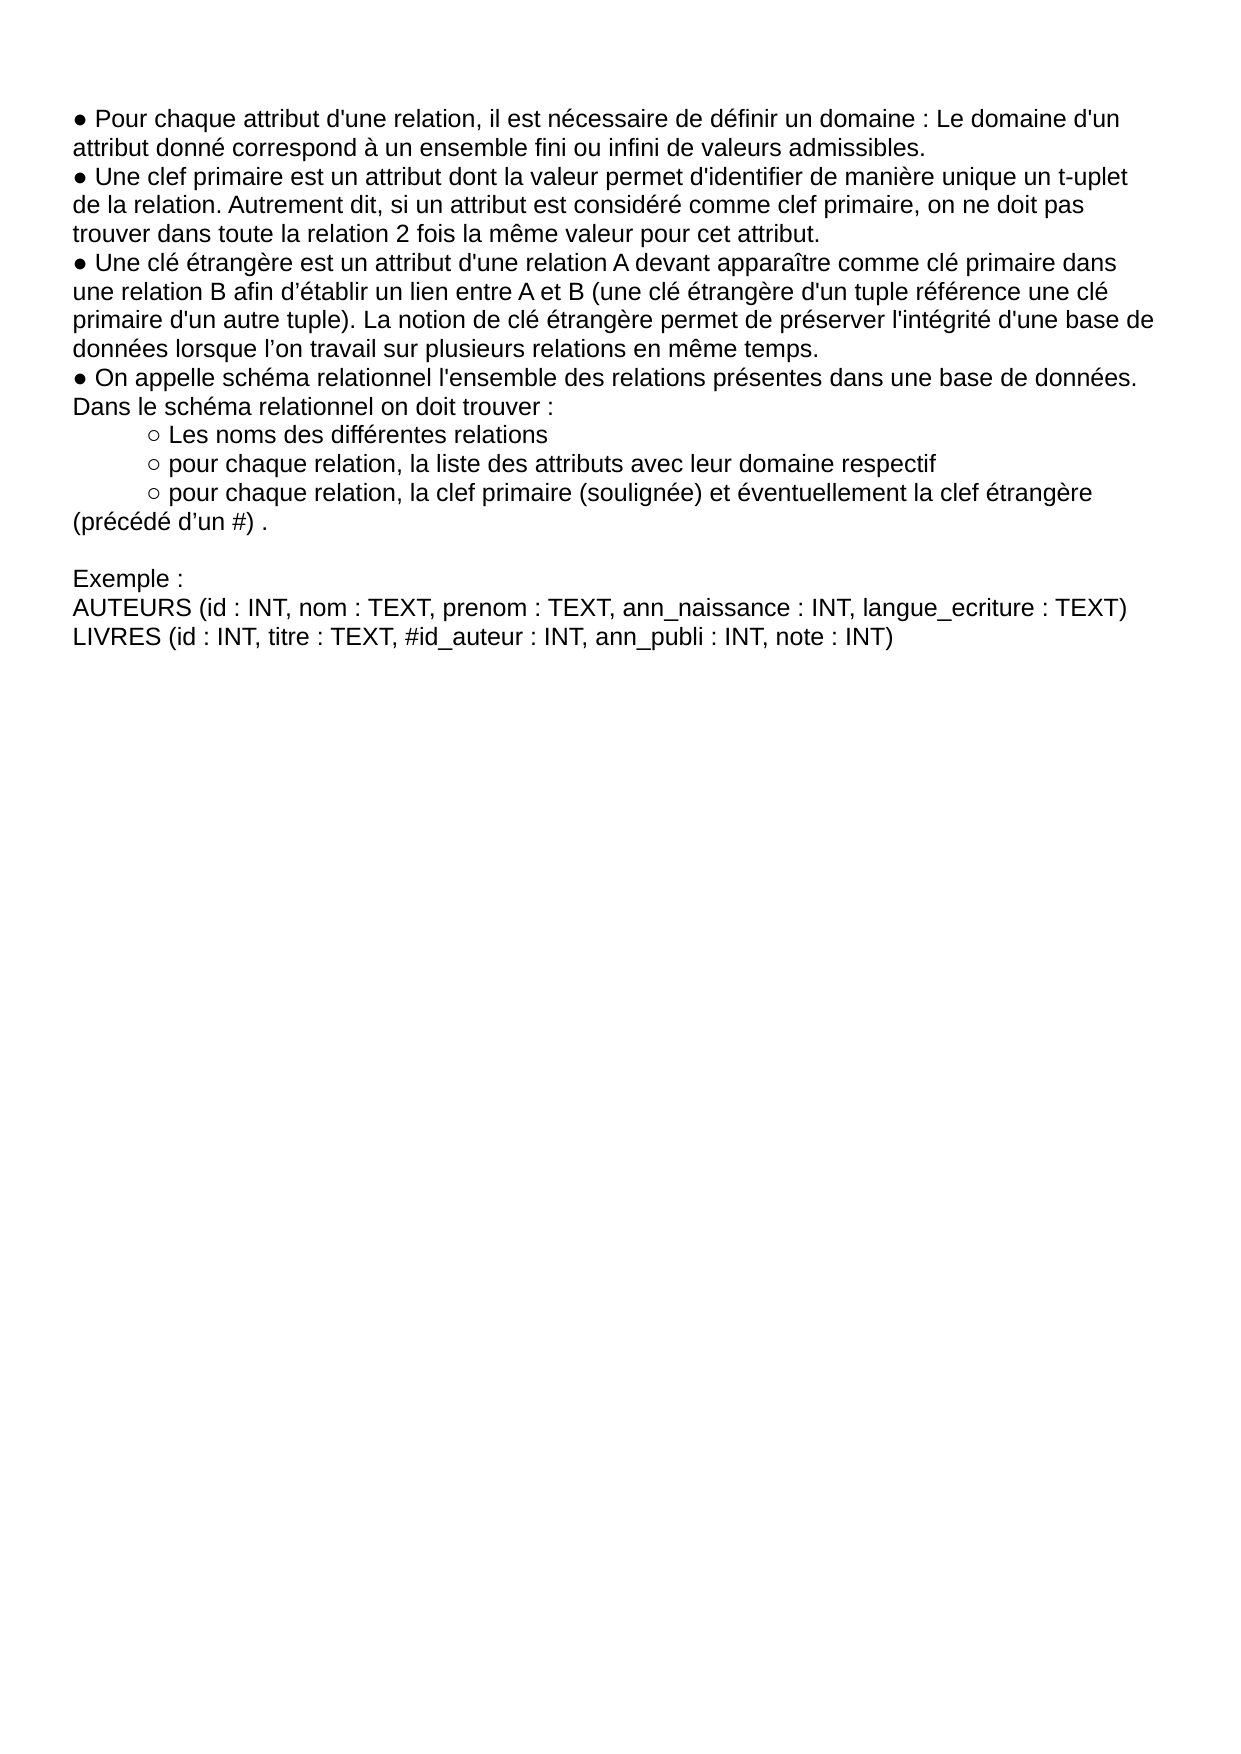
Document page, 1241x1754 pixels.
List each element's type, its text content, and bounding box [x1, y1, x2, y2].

text Exemple : [72, 564, 1159, 593]
text ○ Les noms des différentes relations [72, 421, 1159, 449]
text ● On appelle schéma relationnel l'ensemble des relations présentes dans une base de données. Dans le schéma relationnel on doit trouver : [72, 363, 1159, 421]
text ● Une clé étrangère est un attribut d'une relation A devant apparaître comme clé primaire dans une relation B afin d’établir un lien entre A et B (une clé étrangère d'un tuple référence une clé primaire d'un autre tuple). La notion de clé étrangère permet de préserver l'intégrité d'une base de données lorsque l’on travail sur plusieurs relations en même temps. [72, 248, 1159, 363]
text AUTEURS (id : INT, nom : TEXT, prenom : TEXT, ann_naissance : INT, langue_ecriture : TEXT) LIVRES (id : INT, titre : TEXT, #id_auteur : INT, ann_publi : INT, note : INT) [72, 593, 1159, 651]
text ○ pour chaque relation, la liste des attributs avec leur domaine respectif [72, 449, 1159, 478]
text ● Pour chaque attribut d'une relation, il est nécessaire de définir un domaine : Le domaine d'un attribut donné correspond à un ensemble fini ou infini de valeurs admissibles. [72, 104, 1159, 162]
text ● Une clef primaire est un attribut dont la valeur permet d'identifier de manière unique un t-uplet de la relation. Autrement dit, si un attribut est considéré comme clef primaire, on ne doit pas trouver dans toute la relation 2 fois la même valeur pour cet attribut. [72, 162, 1159, 248]
text ○ pour chaque relation, la clef primaire (soulignée) et éventuellement la clef étrangère (précédé d’un #) . [72, 478, 1159, 536]
